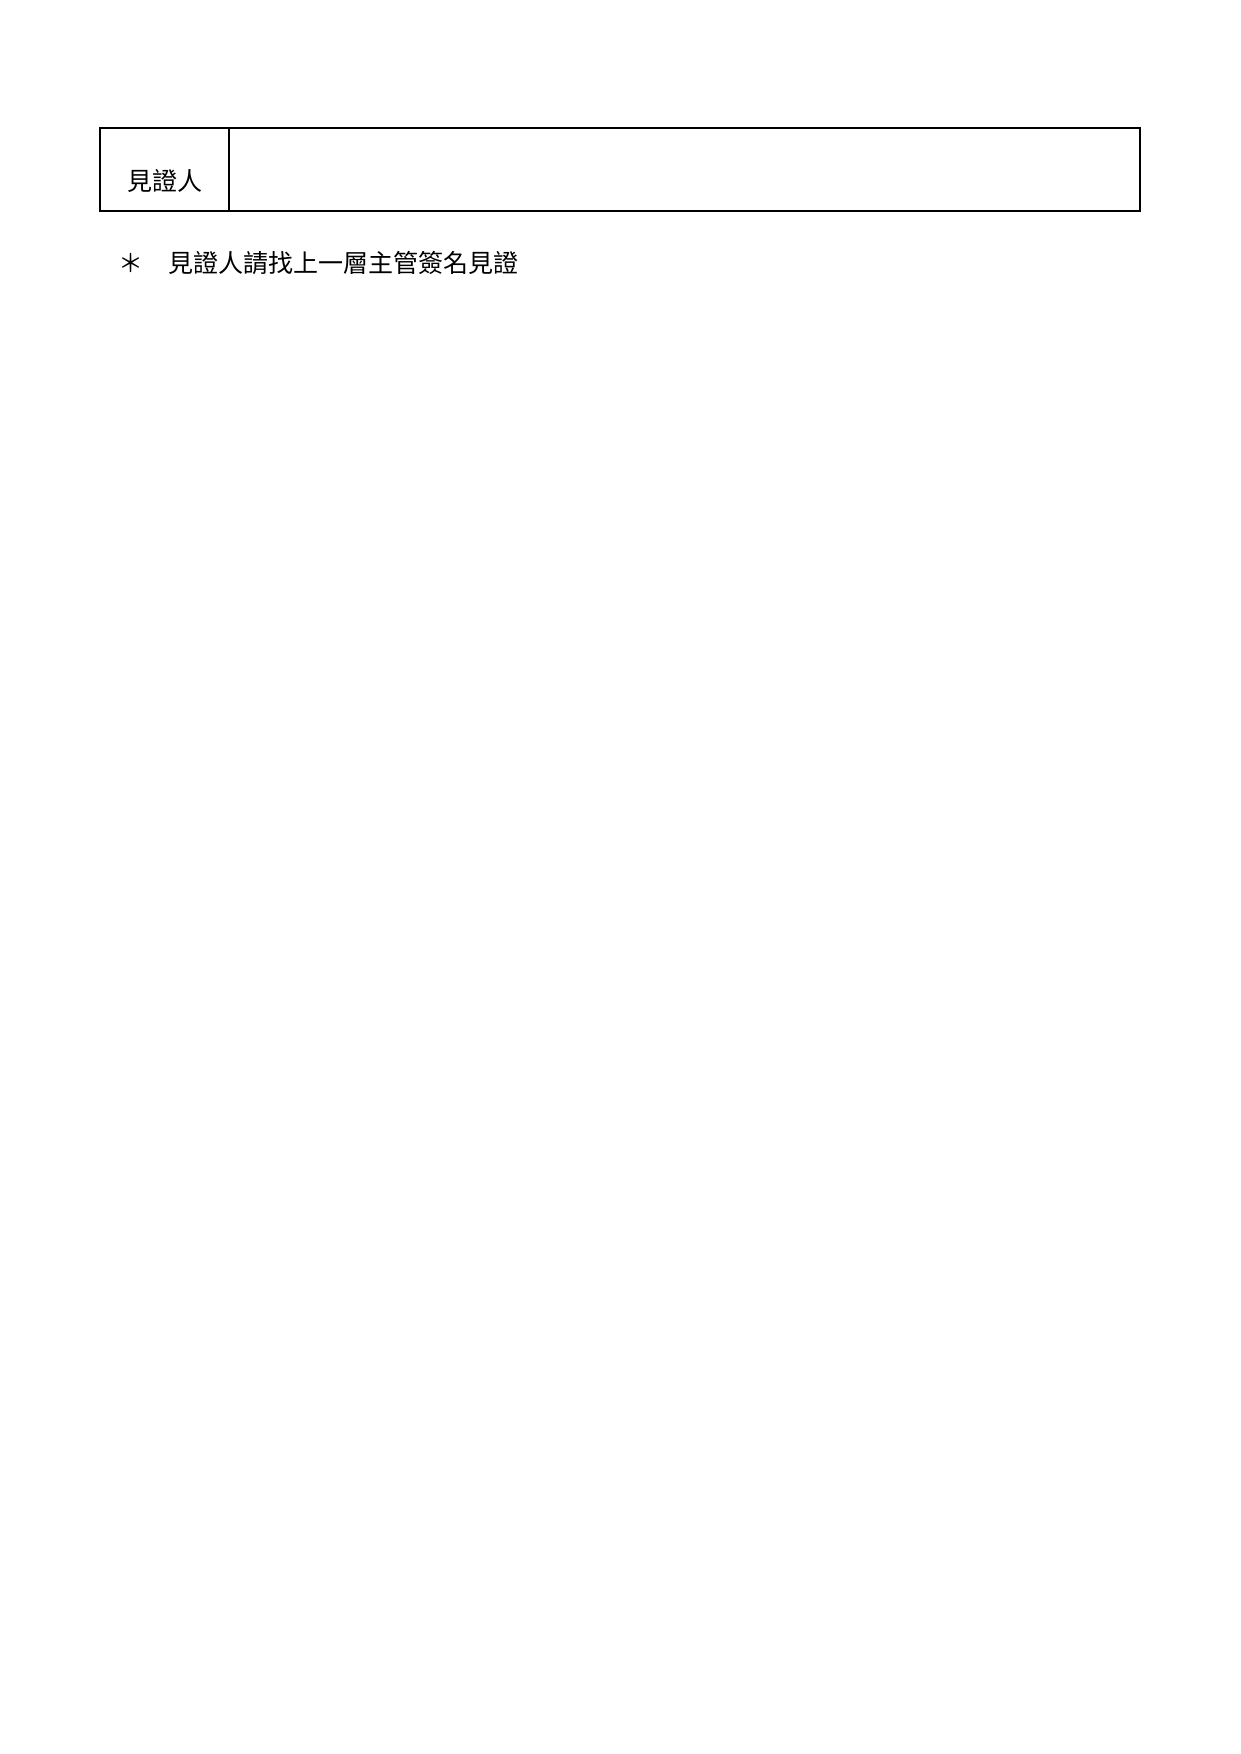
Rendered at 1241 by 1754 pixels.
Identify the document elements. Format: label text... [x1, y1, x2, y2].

table_cell 見證人 [101, 129, 228, 210]
list 見證人請找上一層主管簽名見證 [118, 220, 1122, 283]
table_cell [230, 129, 1139, 210]
